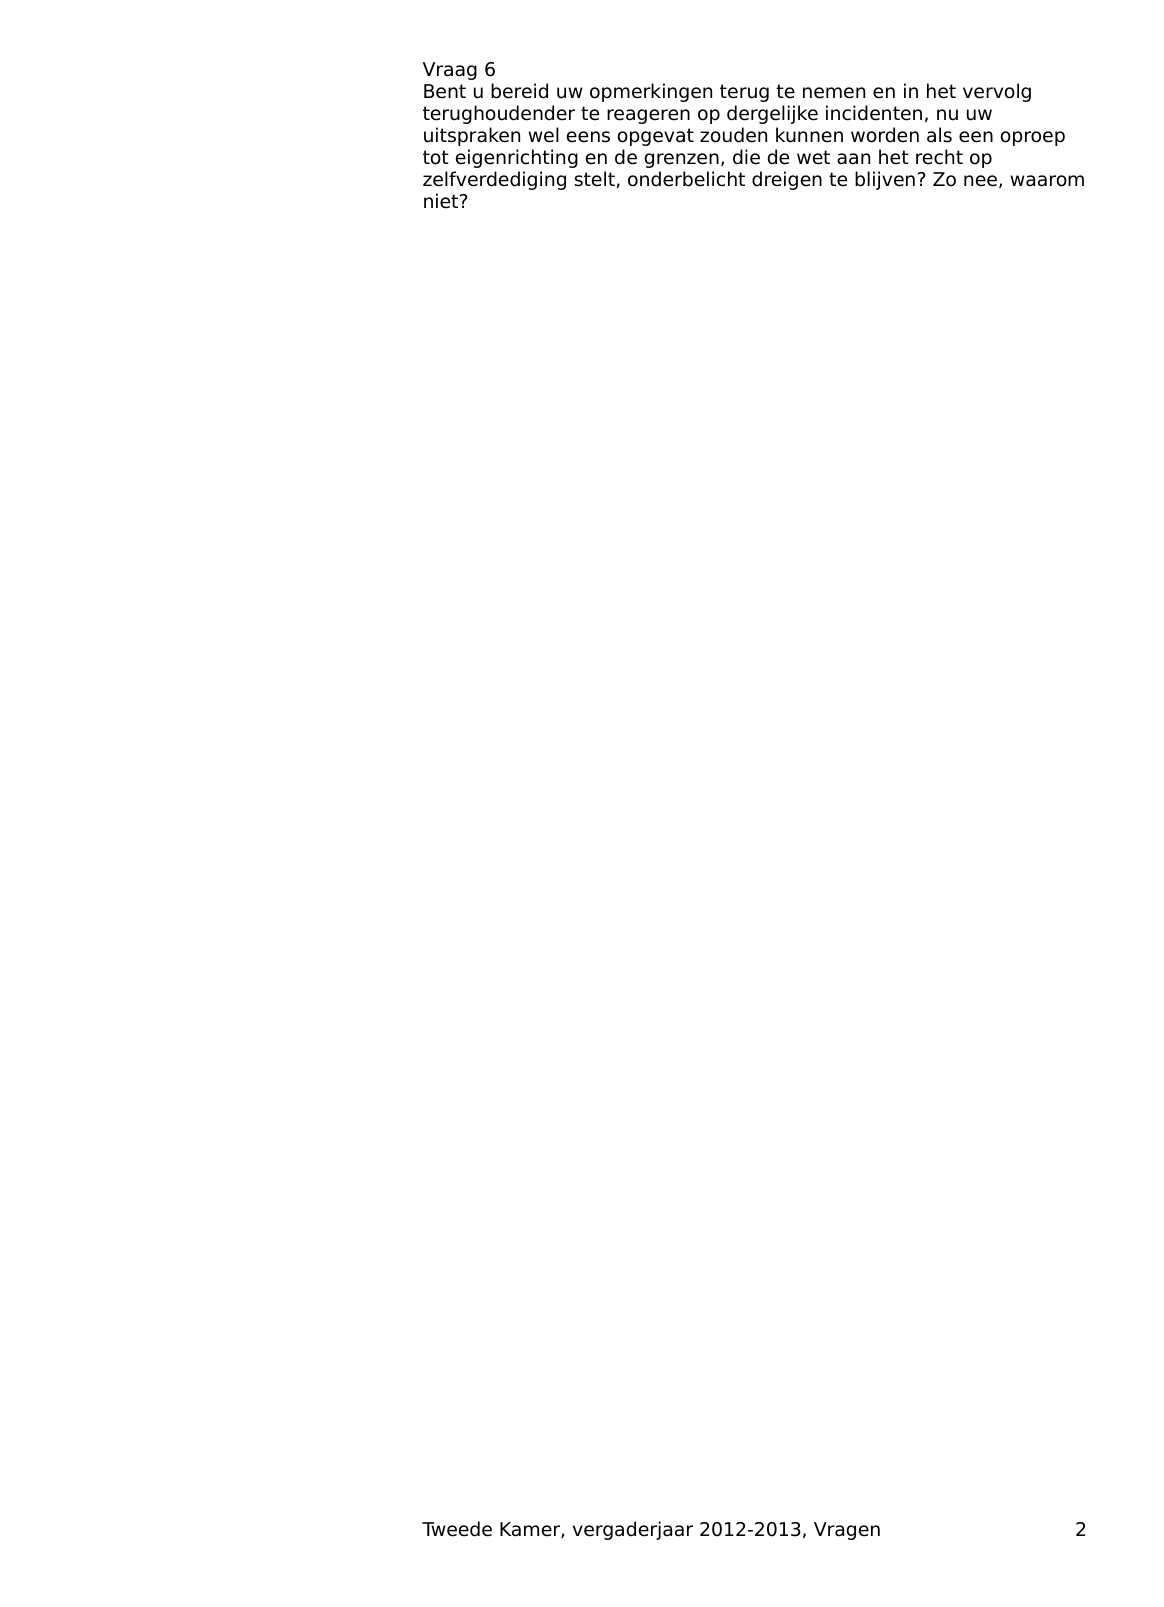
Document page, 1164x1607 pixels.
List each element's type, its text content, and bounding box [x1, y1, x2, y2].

text Vraag 6 [422, 59, 1087, 81]
text Bent u bereid uw opmerkingen terug te nemen en in het vervolg terughoudender te reageren op dergelijke incidenten, nu uw uitspraken wel eens opgevat zouden kunnen worden als een oproep tot eigenrichting en de grenzen, die de wet aan het recht op zelfverdediging stelt, onderbelicht dreigen te blijven? Zo nee, waarom niet? [422, 81, 1087, 213]
